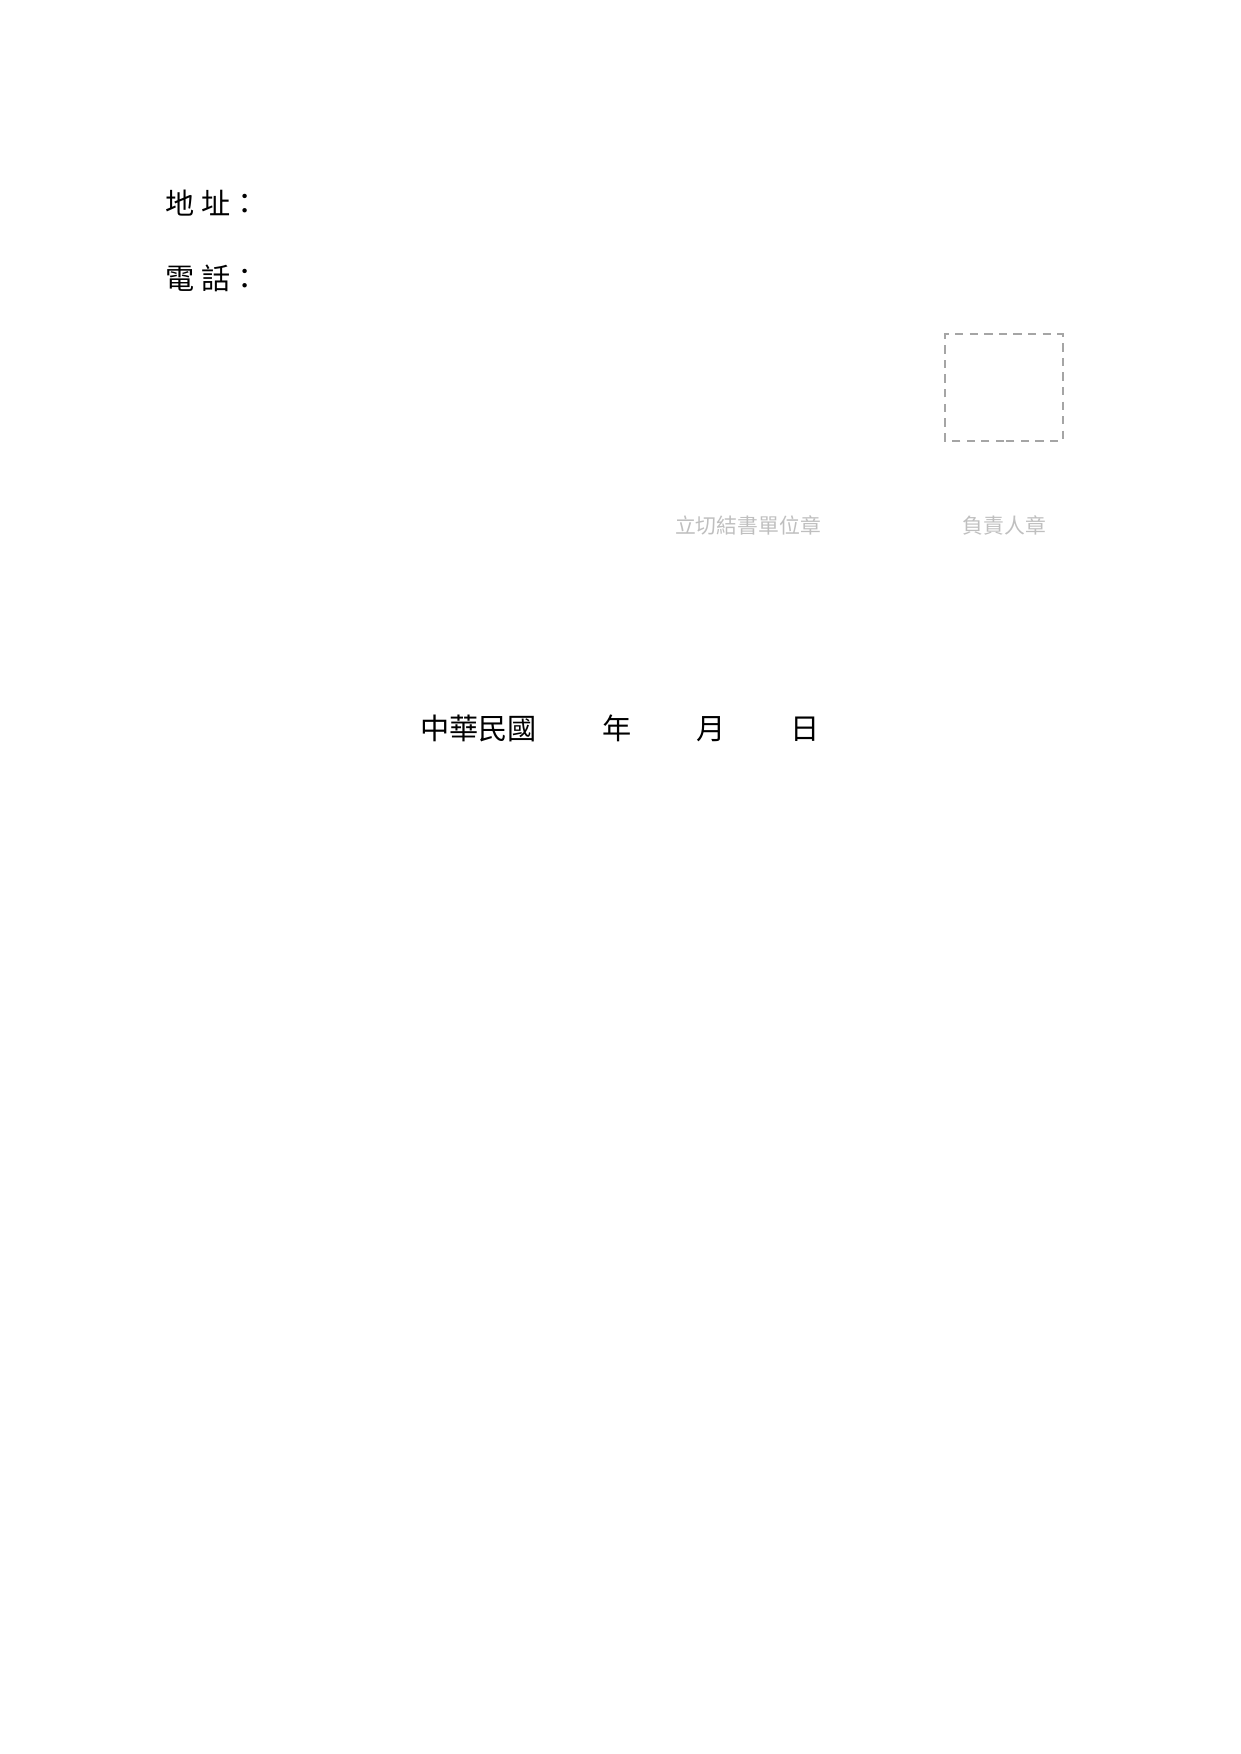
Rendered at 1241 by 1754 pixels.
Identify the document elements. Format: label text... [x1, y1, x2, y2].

text 電 話： [165, 239, 1075, 314]
text 地 址： [165, 164, 1075, 239]
text 中華民國 年 月 日 [165, 689, 1075, 764]
text 負責人章 [962, 509, 1049, 540]
text 立切結書單位章 [675, 509, 829, 540]
